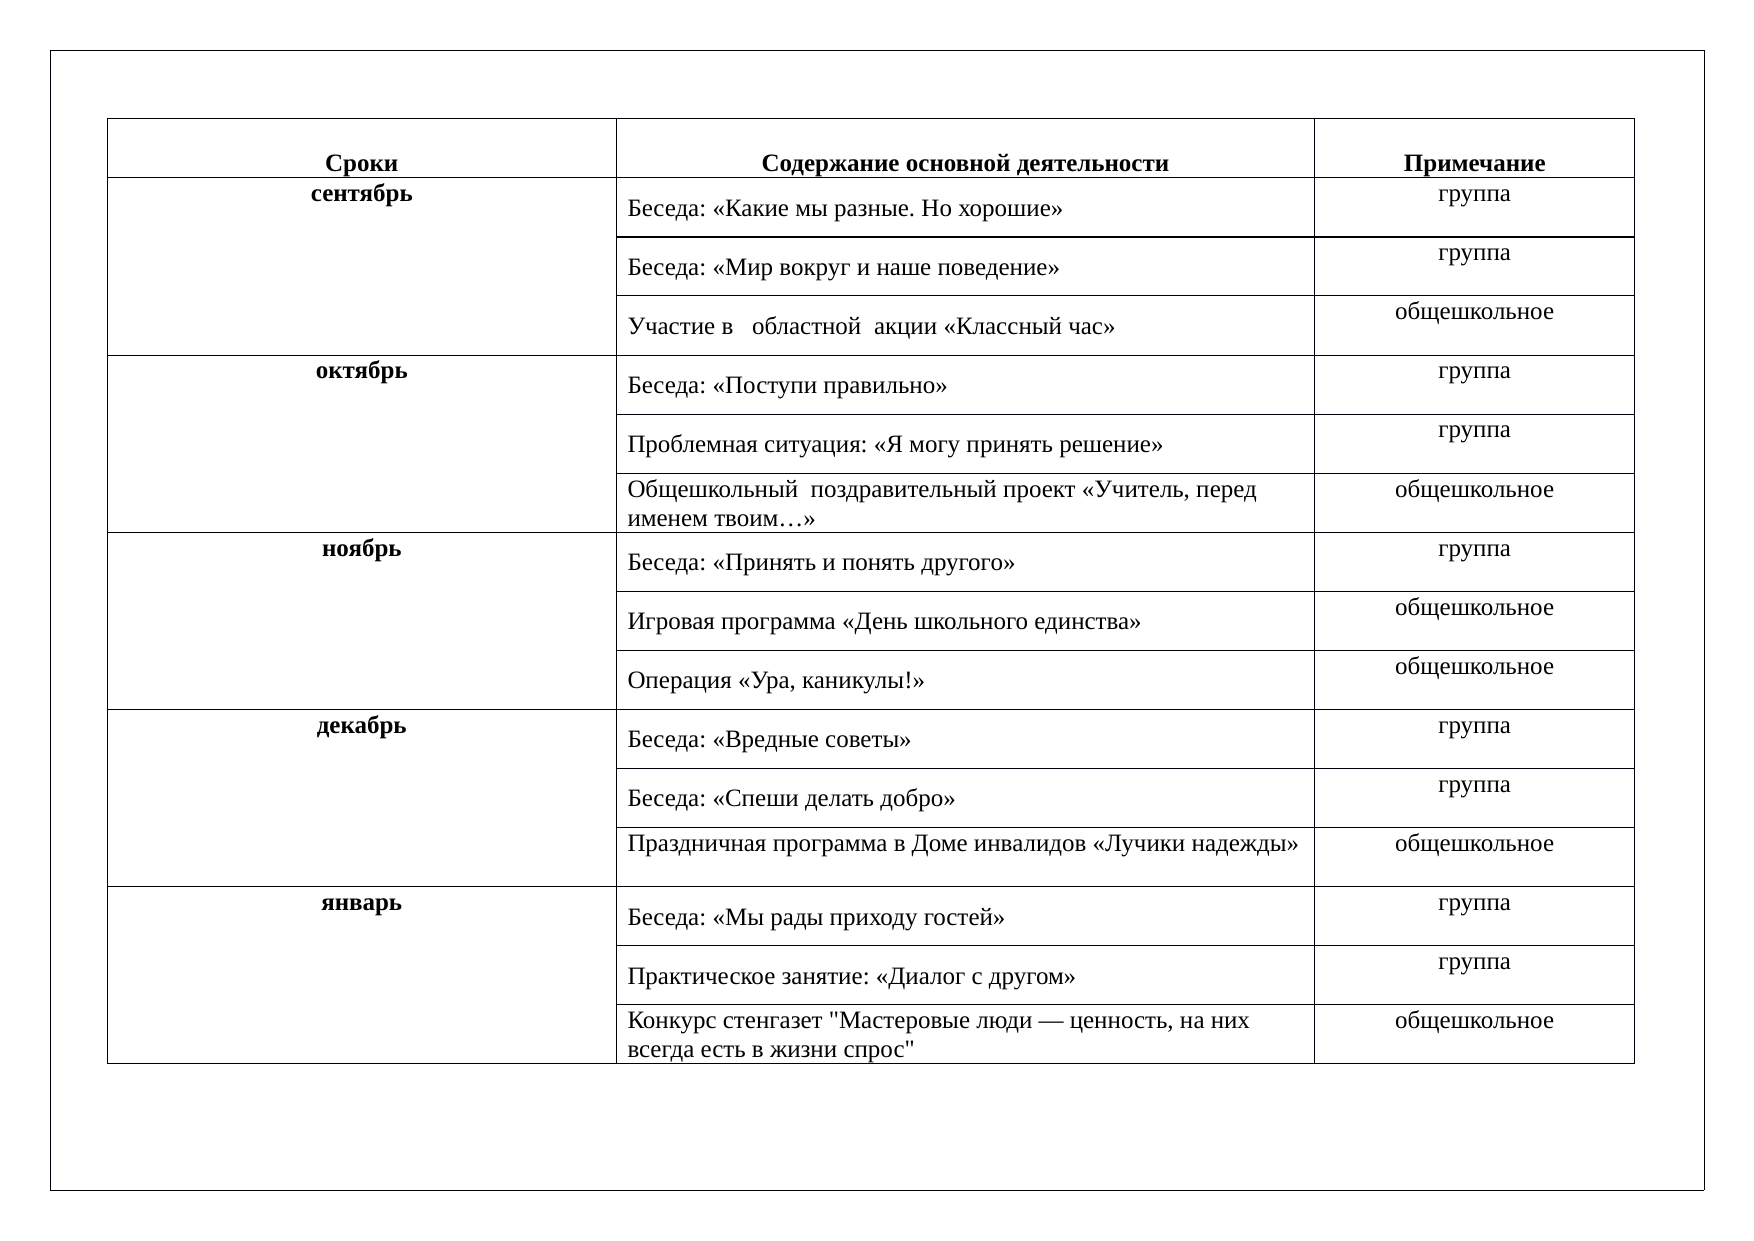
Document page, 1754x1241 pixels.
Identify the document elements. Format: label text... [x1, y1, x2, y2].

table_cell Общешкольный поздравительный проект «Учитель, перед именем твоим…» [617, 474, 1314, 532]
table_cell группа [1315, 178, 1634, 236]
table_cell общешкольное [1315, 296, 1634, 354]
table_cell Операция «Ура, каникулы!» [617, 651, 1314, 709]
table_cell группа [1315, 710, 1634, 768]
table_header Сроки [108, 119, 616, 177]
table_cell Беседа: «Мир вокруг и наше поведение» [617, 238, 1314, 295]
table_cell группа [1315, 356, 1634, 413]
table_cell Праздничная программа в Доме инвалидов «Лучики надежды» [617, 828, 1314, 886]
table_cell Беседа: «Мы рады приходу гостей» [617, 887, 1314, 945]
table_cell Беседа: «Какие мы разные. Но хорошие» [617, 178, 1314, 236]
table_cell группа [1315, 415, 1634, 473]
table_cell Конкурс стенгазет "Мастеровые люди — ценность, на них всегда есть в жизни спрос" [617, 1005, 1314, 1063]
table_cell группа [1315, 238, 1634, 295]
table_cell декабрь [108, 710, 616, 886]
table_cell группа [1315, 533, 1634, 591]
table_cell общешкольное [1315, 651, 1634, 709]
table_cell Беседа: «Вредные советы» [617, 710, 1314, 768]
table_cell группа [1315, 887, 1634, 945]
table_cell октябрь [108, 356, 616, 532]
table_cell январь [108, 887, 616, 1063]
table_cell Беседа: «Принять и понять другого» [617, 533, 1314, 591]
table_cell общешкольное [1315, 828, 1634, 886]
table_cell общешкольное [1315, 474, 1634, 532]
table_cell общешкольное [1315, 592, 1634, 650]
table_cell Участие в областной акции «Классный час» [617, 296, 1314, 354]
table_cell Игровая программа «День школьного единства» [617, 592, 1314, 650]
table_cell Проблемная ситуация: «Я могу принять решение» [617, 415, 1314, 473]
table_cell Практическое занятие: «Диалог с другом» [617, 946, 1314, 1004]
table_cell группа [1315, 769, 1634, 827]
table_cell группа [1315, 946, 1634, 1004]
table_cell общешкольное [1315, 1005, 1634, 1063]
table_cell Беседа: «Поступи правильно» [617, 356, 1314, 413]
table_cell сентябрь [108, 178, 616, 354]
table_header Содержание основной деятельности [617, 119, 1314, 177]
table_cell ноябрь [108, 533, 616, 709]
table_cell Беседа: «Спеши делать добро» [617, 769, 1314, 827]
table_header Примечание [1315, 119, 1634, 177]
